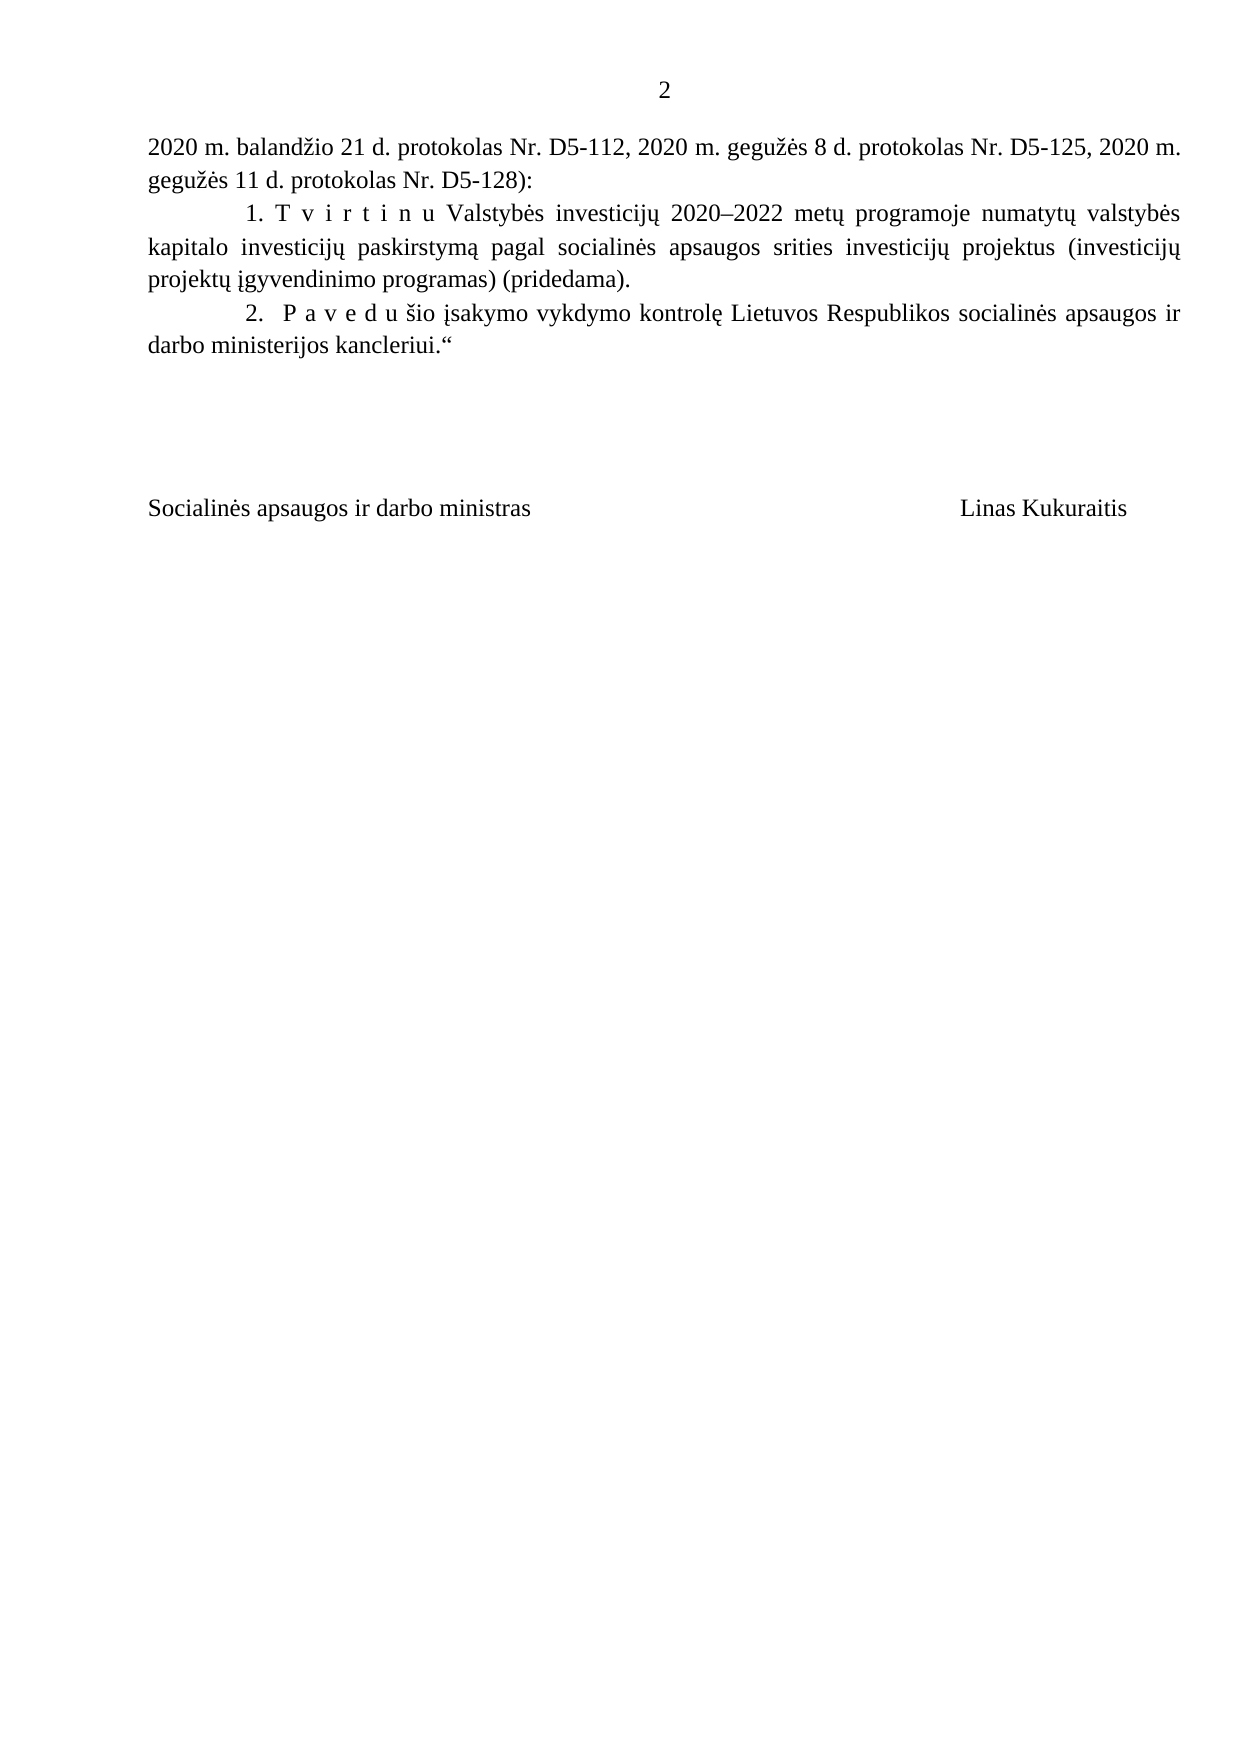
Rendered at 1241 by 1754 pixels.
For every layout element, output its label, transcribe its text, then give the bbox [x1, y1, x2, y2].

text 1. T v i r t i n u Valstybės investicijų 2020–2022 metų programoje numatytų valstybės kapitalo investicijų paskirstymą pagal socialinės apsaugos srities investicijų projektus (investicijų projektų įgyvendinimo programas) (pridedama). [148, 198, 1181, 293]
text 2020 m. balandžio 21 d. protokolas Nr. D5-112, 2020 m. gegužės 8 d. protokolas Nr. D5‑125, 2020 m. gegužės 11 d. protokolas Nr. D5-128): [148, 132, 1181, 194]
text 2. P a v e d u šio įsakymo vykdymo kontrolę Lietuvos Respublikos socialinės apsaugos ir darbo ministerijos kancleriui.“ [148, 298, 1181, 359]
text Socialinės apsaugos ir darbo ministras Linas Kukuraitis [148, 493, 1181, 522]
